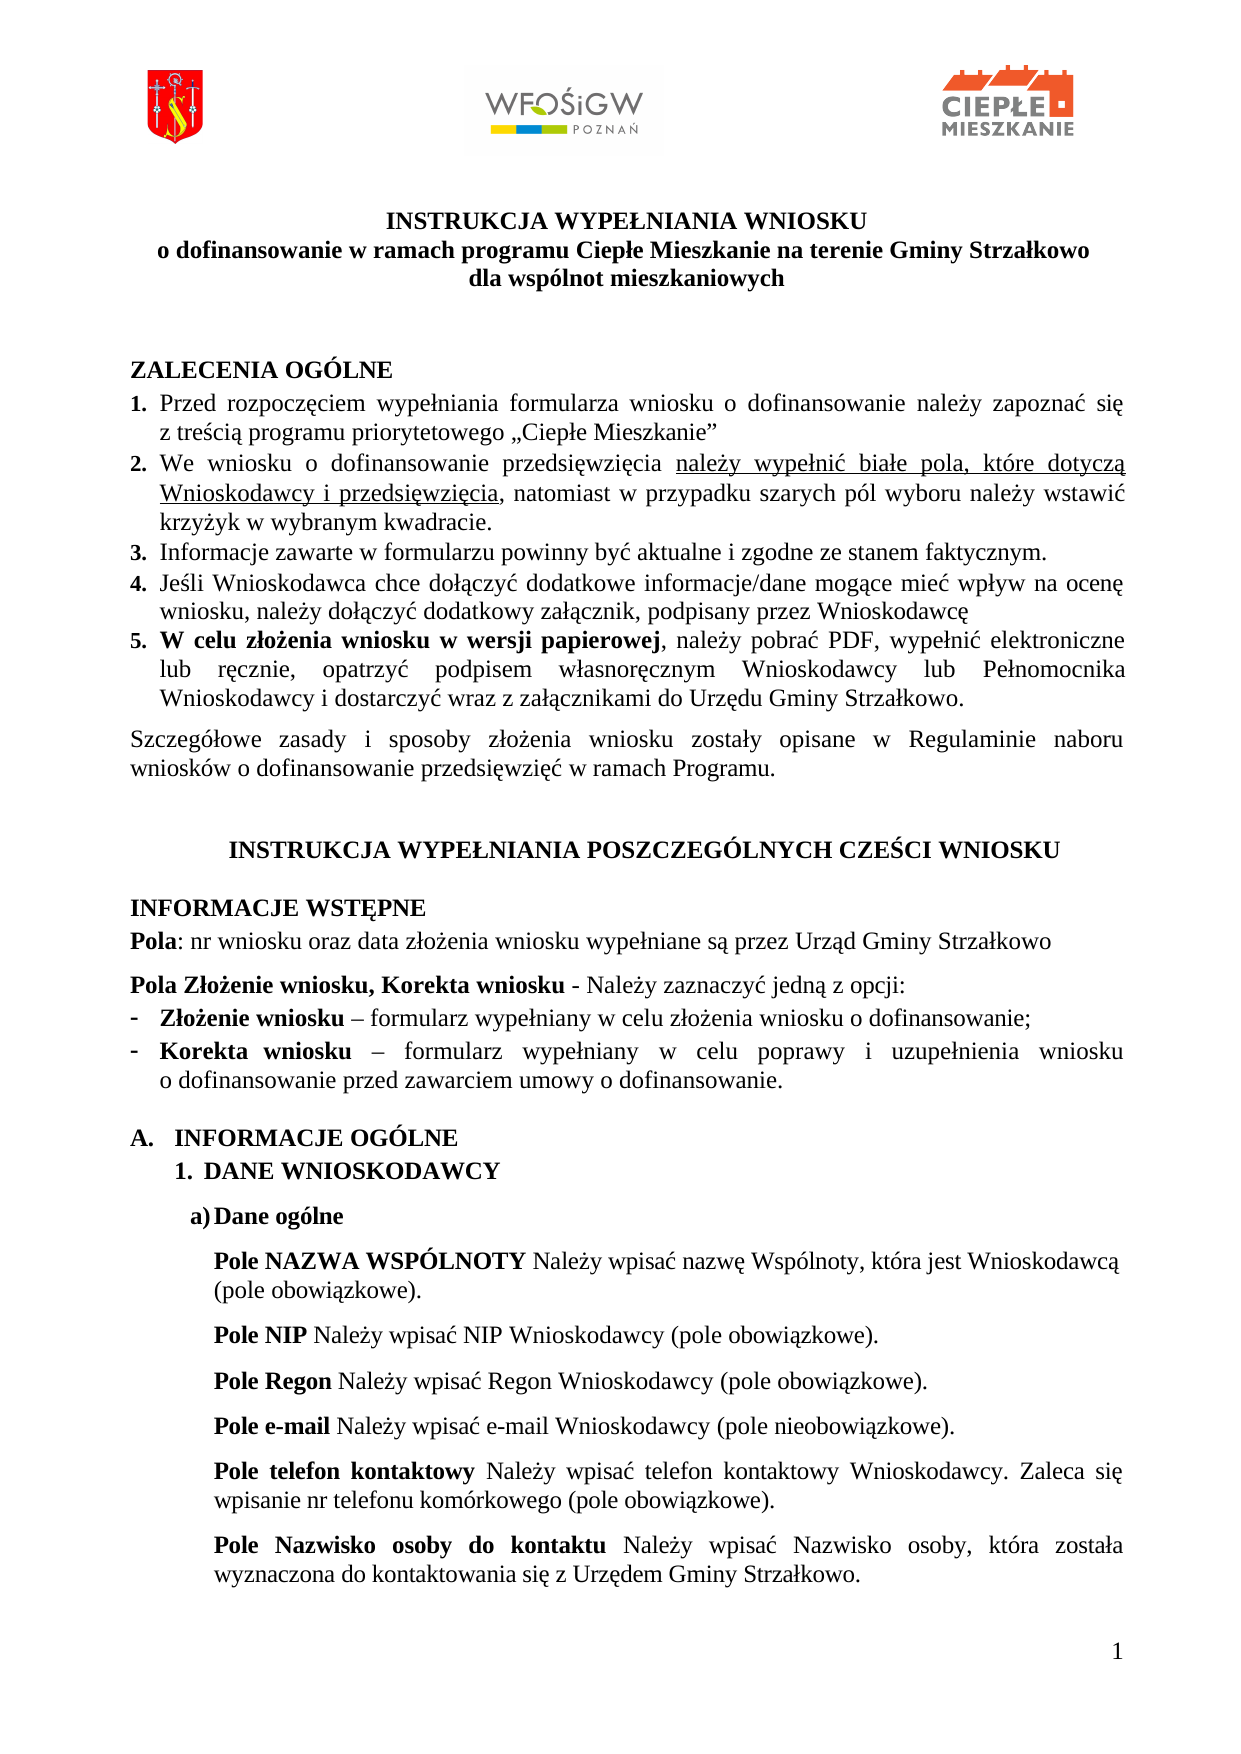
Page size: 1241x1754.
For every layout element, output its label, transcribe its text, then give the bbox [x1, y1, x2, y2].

text INSTRUKCJA WYPEŁNIANIA POSZCZEGÓLNYCH CZEŚCI WNIOSKU [166, 836, 1123, 864]
text Pola Złożenie wniosku, Korekta wniosku - Należy zaznaczyć jedną z opcji: [130, 971, 1123, 999]
list Przed rozpoczęciem wypełniania formularza wniosku o dofinansowanie należy zapoznać się z treścią programu priorytetowego „Ciepłe Mieszkanie” [130, 388, 1123, 446]
text ZALECENIA OGÓLNE [130, 355, 1123, 383]
text Pole Regon Należy wpisać Regon Wnioskodawcy (pole obowiązkowe). [213, 1366, 1123, 1394]
text dla wspólnot mieszkaniowych [130, 263, 1123, 292]
text Pole NAZWA WSPÓLNOTY Należy wpisać nazwę Wspólnoty, która jest Wnioskodawcą (pole obowiązkowe). [213, 1246, 1123, 1304]
text INSTRUKCJA WYPEŁNIANIA WNIOSKU [130, 206, 1123, 235]
list INFORMACJE OGÓLNE [130, 1123, 1123, 1152]
text Pole Nazwisko osoby do kontaktu Należy wpisać Nazwisko osoby, która została wyznaczona do kontaktowania się z Urzędem Gminy Strzałkowo. [213, 1531, 1123, 1588]
text Szczegółowe zasady i sposoby złożenia wniosku zostały opisane w Regulaminie naboru wniosków o dofinansowanie przedsięwzięć w ramach Programu. [130, 724, 1123, 782]
list DANE WNIOSKODAWCY [174, 1156, 1123, 1184]
text INFORMACJE WSTĘPNE [130, 893, 1123, 922]
list Dane ogólne [190, 1201, 1123, 1230]
text Pole telefon kontaktowy Należy wpisać telefon kontaktowy Wnioskodawcy. Zaleca się wpisanie nr telefonu komórkowego (pole obowiązkowe). [213, 1456, 1123, 1514]
text Pole e-mail Należy wpisać e-mail Wnioskodawcy (pole nieobowiązkowe). [213, 1411, 1123, 1440]
list We wniosku o dofinansowanie przedsięwzięcia należy wypełnić białe pola, które dotyczą Wnioskodawcy i przedsięwzięcia, natomiast w przypadku szarych pól wyboru należy wstawić krzyżyk w wybranym kwadracie. [130, 448, 1126, 536]
text Pole NIP Należy wpisać NIP Wnioskodawcy (pole obowiązkowe). [213, 1321, 1123, 1349]
text Pola: nr wniosku oraz data złożenia wniosku wypełniane są przez Urząd Gminy Strzałkowo [130, 926, 1123, 955]
list Jeśli Wnioskodawca chce dołączyć dodatkowe informacje/dane mogące mieć wpływ na ocenę wniosku, należy dołączyć dodatkowy załącznik, podpisany przez Wnioskodawcę [130, 568, 1123, 625]
text o dofinansowanie w ramach programu Ciepłe Mieszkanie na terenie Gminy Strzałkowo [130, 235, 1123, 263]
list W celu złożenia wniosku w wersji papierowej, należy pobrać PDF, wypełnić elektroniczne lub ręcznie, opatrzyć podpisem własnoręcznym Wnioskodawcy lub Pełnomocnika Wnioskodawcy i dostarczyć wraz z załącznikami do Urzędu Gminy Strzałkowo. [130, 625, 1126, 711]
list Złożenie wniosku – formularz wypełniany w celu złożenia wniosku o dofinansowanie; [130, 1003, 1123, 1032]
list Informacje zawarte w formularzu powinny być aktualne i zgodne ze stanem faktycznym. [130, 537, 1123, 566]
list Korekta wniosku – formularz wypełniany w celu poprawy i uzupełnienia wniosku o dofinansowanie przed zawarciem umowy o dofinansowanie. [130, 1036, 1123, 1094]
